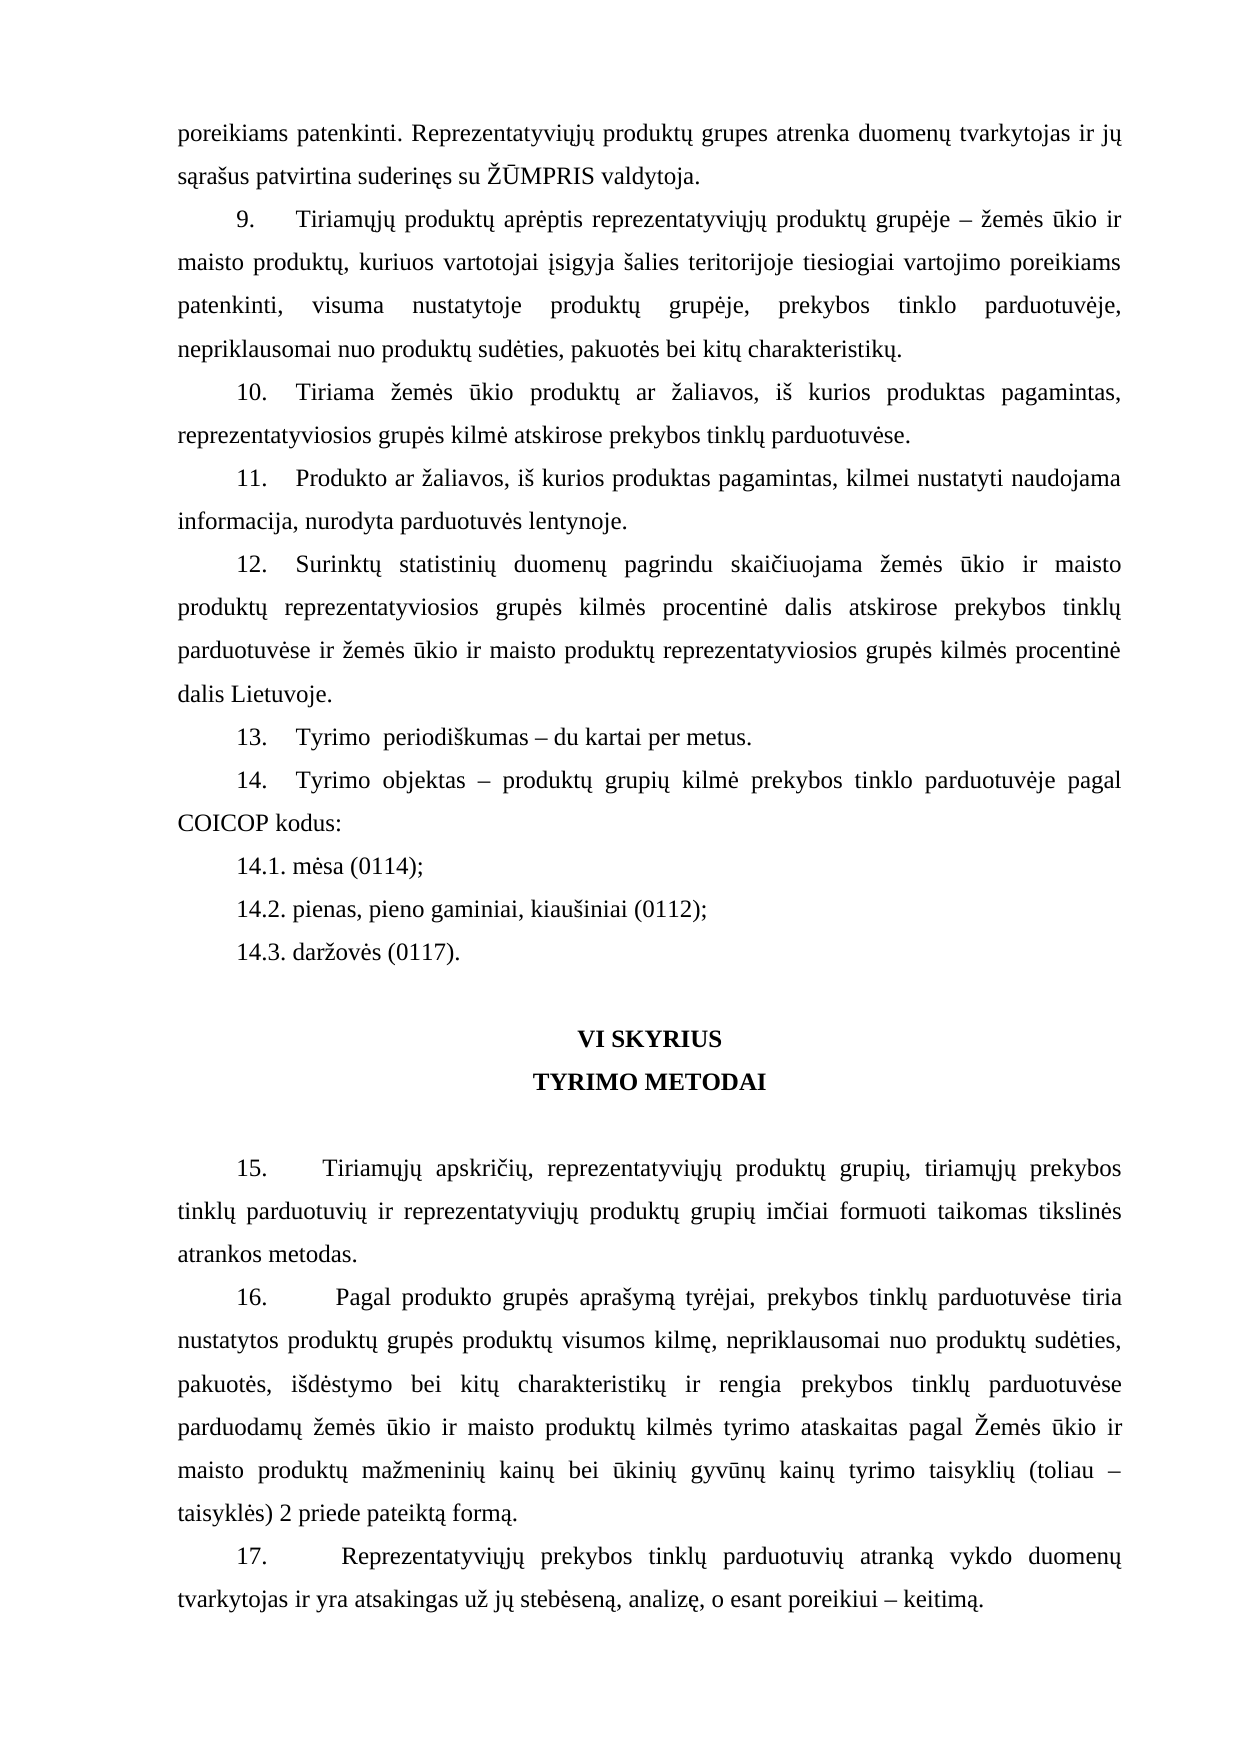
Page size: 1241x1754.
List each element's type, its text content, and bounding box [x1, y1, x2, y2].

text 14.1. mėsa (0114); [177, 851, 1122, 880]
text VI SKYRIUS [177, 1024, 1122, 1052]
text poreikiams patenkinti. Reprezentatyviųjų produktų grupes atrenka duomenų tvarkytojas ir jų sąrašus patvirtina suderinęs su ŽŪMPRIS valdytoja. [177, 118, 1122, 190]
text 10. Tiriama žemės ūkio produktų ar žaliavos, iš kurios produktas pagamintas, reprezentatyviosios grupės kilmė atskirose prekybos tinklų parduotuvėse. [177, 377, 1122, 449]
text 14.2. pienas, pieno gaminiai, kiaušiniai (0112); [177, 894, 1122, 923]
text 12. Surinktų statistinių duomenų pagrindu skaičiuojama žemės ūkio ir maisto produktų reprezentatyviosios grupės kilmės procentinė dalis atskirose prekybos tinklų parduotuvėse ir žemės ūkio ir maisto produktų reprezentatyviosios grupės kilmės procentinė dalis Lietuvoje. [177, 549, 1122, 707]
text 14.3. daržovės (0117). [177, 937, 1122, 966]
text 16. Pagal produkto grupės aprašymą tyrėjai, prekybos tinklų parduotuvėse tiria nustatytos produktų grupės produktų visumos kilmę, nepriklausomai nuo produktų sudėties, pakuotės, išdėstymo bei kitų charakteristikų ir rengia prekybos tinklų parduotuvėse parduodamų žemės ūkio ir maisto produktų kilmės tyrimo ataskaitas pagal Žemės ūkio ir maisto produktų mažmeninių kainų bei ūkinių gyvūnų kainų tyrimo taisyklių (toliau – taisyklės) 2 priede pateiktą formą. [177, 1282, 1122, 1527]
text 15. Tiriamųjų apskričių, reprezentatyviųjų produktų grupių, tiriamųjų prekybos tinklų parduotuvių ir reprezentatyviųjų produktų grupių imčiai formuoti taikomas tikslinės atrankos metodas. [177, 1153, 1122, 1268]
text 11. Produkto ar žaliavos, iš kurios produktas pagamintas, kilmei nustatyti naudojama informacija, nurodyta parduotuvės lentynoje. [177, 463, 1122, 535]
text 9. Tiriamųjų produktų aprėptis reprezentatyviųjų produktų grupėje – žemės ūkio ir maisto produktų, kuriuos vartotojai įsigyja šalies teritorijoje tiesiogiai vartojimo poreikiams patenkinti, visuma nustatytoje produktų grupėje, prekybos tinklo parduotuvėje, nepriklausomai nuo produktų sudėties, pakuotės bei kitų charakteristikų. [177, 204, 1122, 362]
text 17. Reprezentatyviųjų prekybos tinklų parduotuvių atranką vykdo duomenų tvarkytojas ir yra atsakingas už jų stebėseną, analizę, o esant poreikiui – keitimą. [177, 1541, 1122, 1613]
text TYRIMO METODAI [177, 1067, 1122, 1096]
text 14. Tyrimo objektas – produktų grupių kilmė prekybos tinklo parduotuvėje pagal COICOP kodus: [177, 765, 1122, 837]
text 13. Tyrimo periodiškumas – du kartai per metus. [177, 722, 1122, 751]
